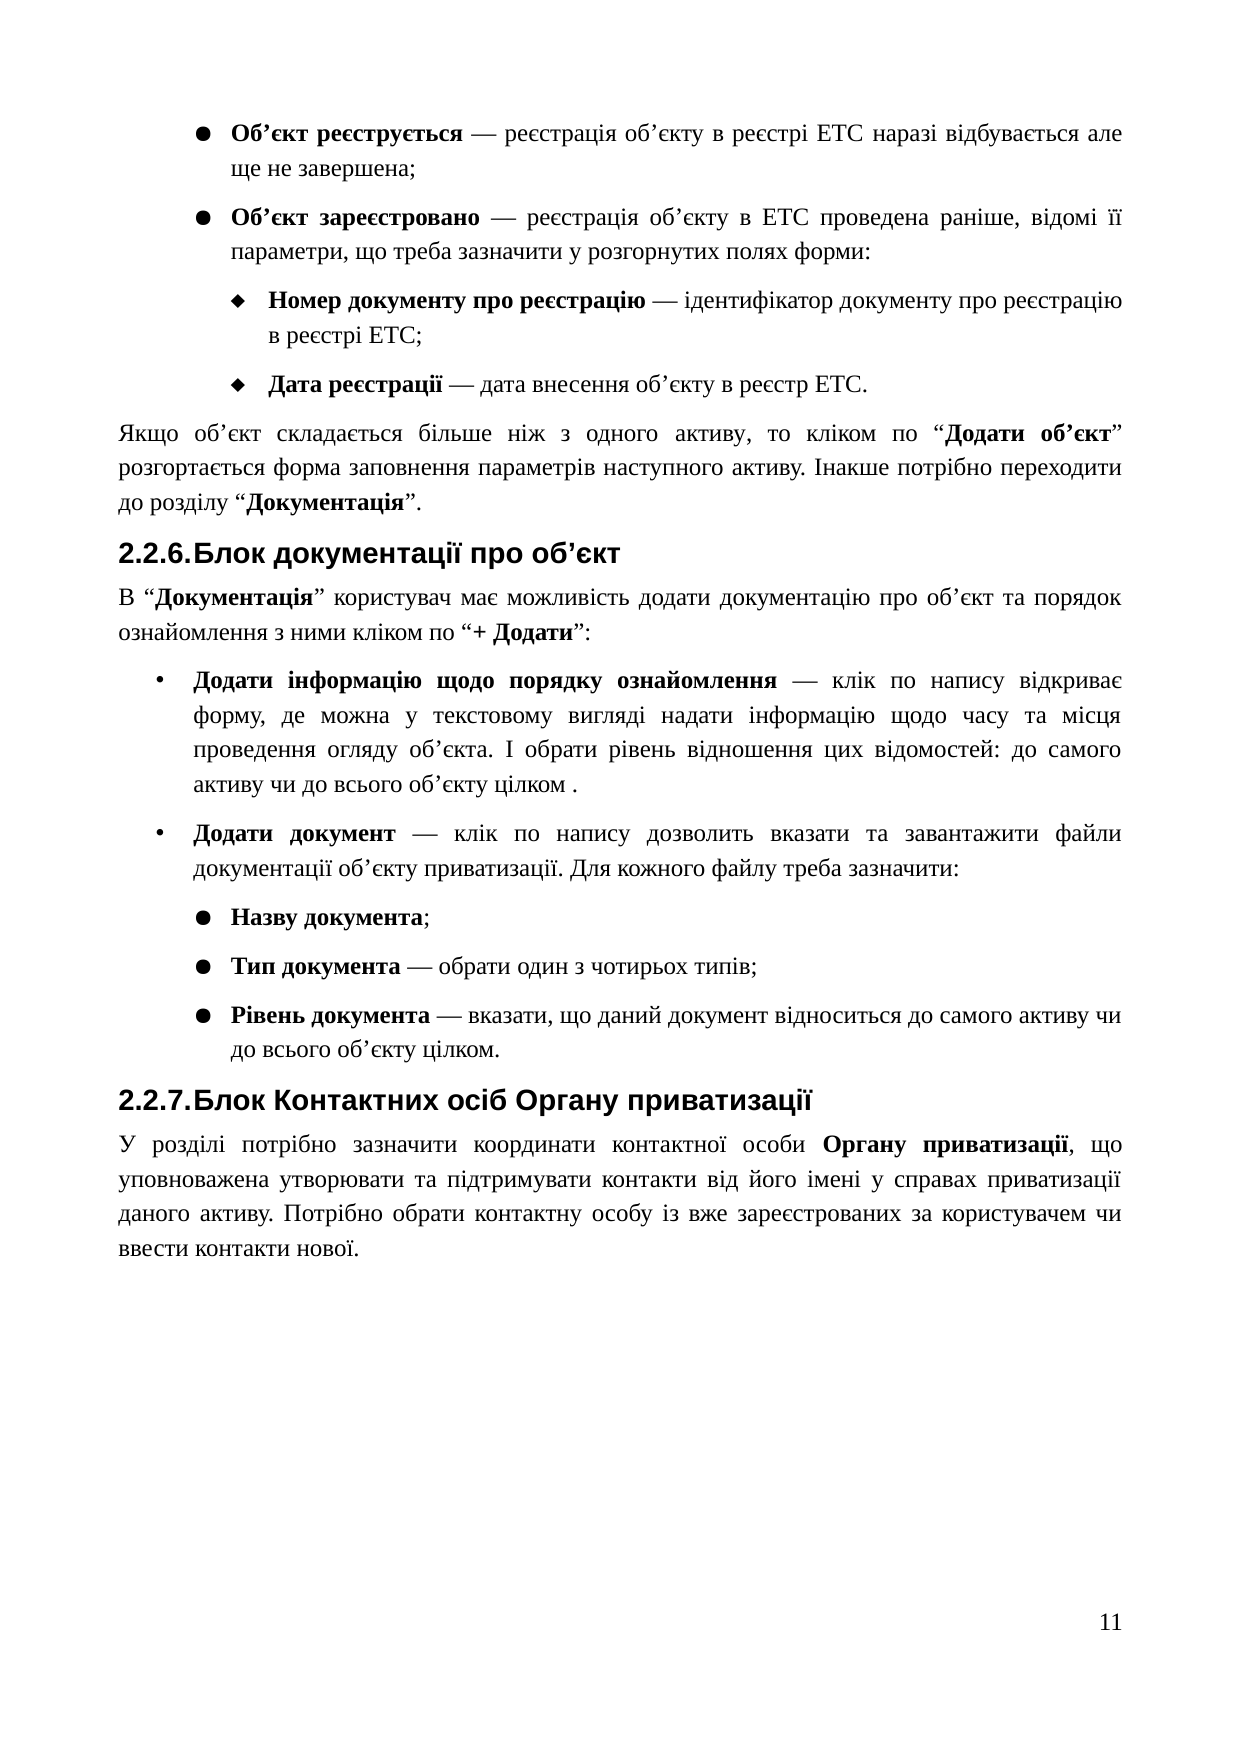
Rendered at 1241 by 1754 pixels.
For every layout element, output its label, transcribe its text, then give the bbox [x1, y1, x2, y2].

list Рівень документа — вказати, що даний документ відноситься до самого активу чи до всього об’єкту цілком. [193, 1000, 1122, 1063]
list Назву документа; [193, 902, 1122, 930]
list Додати інформацію щодо порядку ознайомлення — клік по напису відкриває форму, де можна у текстовому вигляді надати інформацію щодо часу та місця проведення огляду об’єкта. І обрати рівень відношення цих відомостей: до самого активу чи до всього об’єкту цілком . [156, 666, 1122, 798]
subtitle Блок документації про об’єкт [118, 536, 1122, 569]
list Номер документу про реєстрацію — ідентифікатор документу про реєстрацію в реєстрі ЕТС; [231, 285, 1122, 348]
text В “Документація” користувач має можливість додати документацію про об’єкт та порядок ознайомлення з ними кліком по “+ Додати”: [118, 582, 1122, 645]
text Якщо об’єкт складається більше ніж з одного активу, то кліком по “Додати об’єкт” розгортається форма заповнення параметрів наступного активу. Інакше потрібно переходити до розділу “Документація”. [118, 418, 1122, 516]
list Об’єкт зареєстровано — реєстрація об’єкту в ЕТС проведена раніше, відомі її параметри, що треба зазначити у розгорнутих полях форми: [193, 202, 1122, 265]
text У розділі потрібно зазначити координати контактної особи Органу приватизації, що уповноважена утворювати та підтримувати контакти від його імені у справах приватизації даного активу. Потрібно обрати контактну особу із вже зареєстрованих за користувачем чи ввести контакти нової. [118, 1129, 1122, 1262]
list Тип документа — обрати один з чотирьох типів; [193, 951, 1122, 979]
list Дата реєстрації — дата внесення об’єкту в реєстр ЕТС. [231, 369, 1122, 397]
list Додати документ — клік по напису дозволить вказати та завантажити файли документації об’єкту приватизації. Для кожного файлу треба зазначити: [156, 818, 1122, 881]
subtitle Блок Контактних осіб Органу приватизації [118, 1083, 1122, 1117]
list Об’єкт реєструється — реєстрація об’єкту в реєстрі ЕТС наразі відбувається але ще не завершена; [193, 118, 1122, 181]
